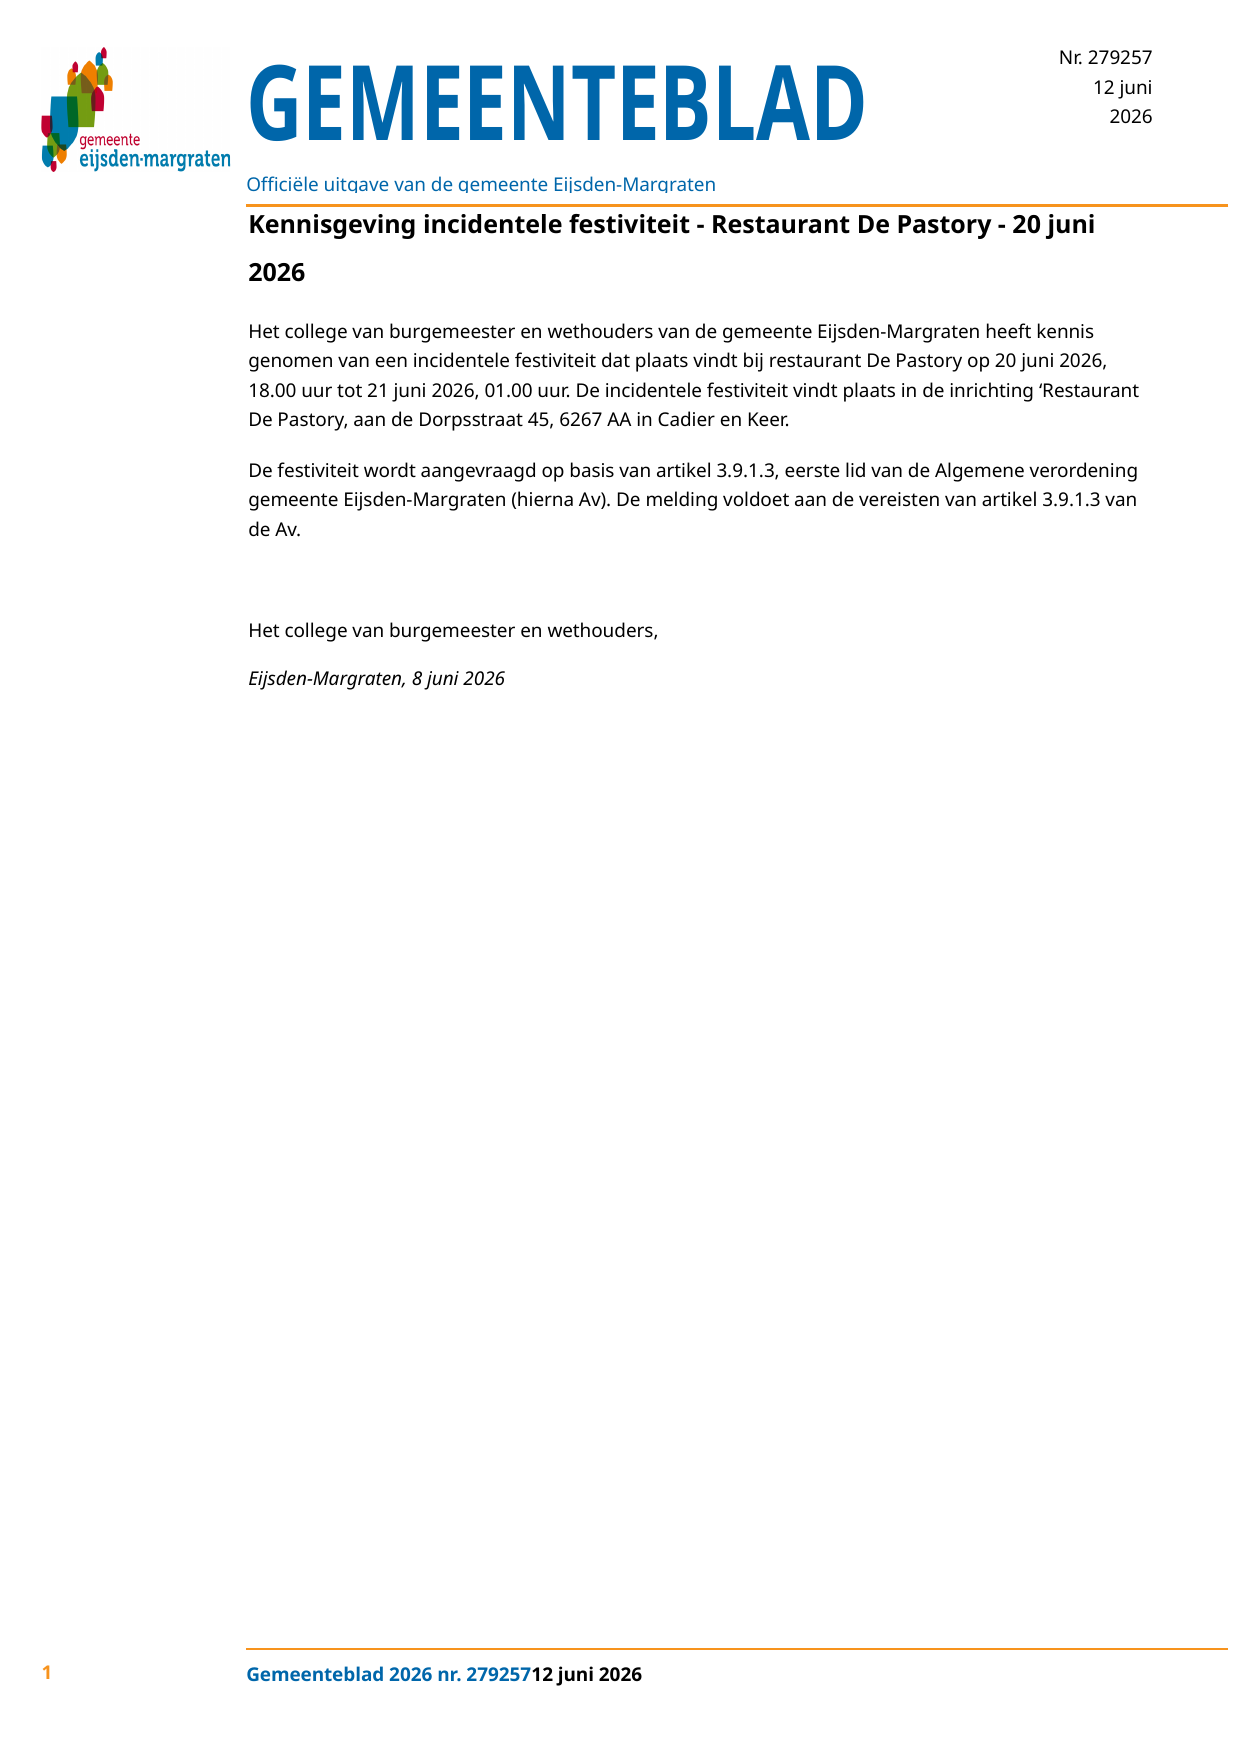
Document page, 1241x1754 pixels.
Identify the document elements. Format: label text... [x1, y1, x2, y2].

picture [41, 47, 231, 172]
text De festiviteit wordt aangevraagd op basis van artikel 3.9.1.3, eerste lid van de Algemene verordening gemeente Eijsden-Margraten (hierna Av). De melding voldoet aan de vereisten van artikel 3.9.1.3 van de Av. [248, 457, 1152, 542]
text Het college van burgemeester en wethouders, [248, 617, 1152, 643]
text Kennisgeving incidentele festiviteit - Restaurant De Pastory - 20 juni 2026 [248, 207, 1152, 288]
text Het college van burgemeester en wethouders van de gemeente Eijsden-Margraten heeft kennis genomen van een incidentele festiviteit dat plaats vindt bij restaurant De Pastory op 20 juni 2026, 18.00 uur tot 21 juni 2026, 01.00 uur. De incidentele festiviteit vindt plaats in de inrichting ‘Restaurant De Pastory, aan de Dorpsstraat 45, 6267 AA in Cadier en Keer. [248, 318, 1152, 432]
text Eijsden-Margraten, 8 juni 2026 [248, 665, 1152, 691]
